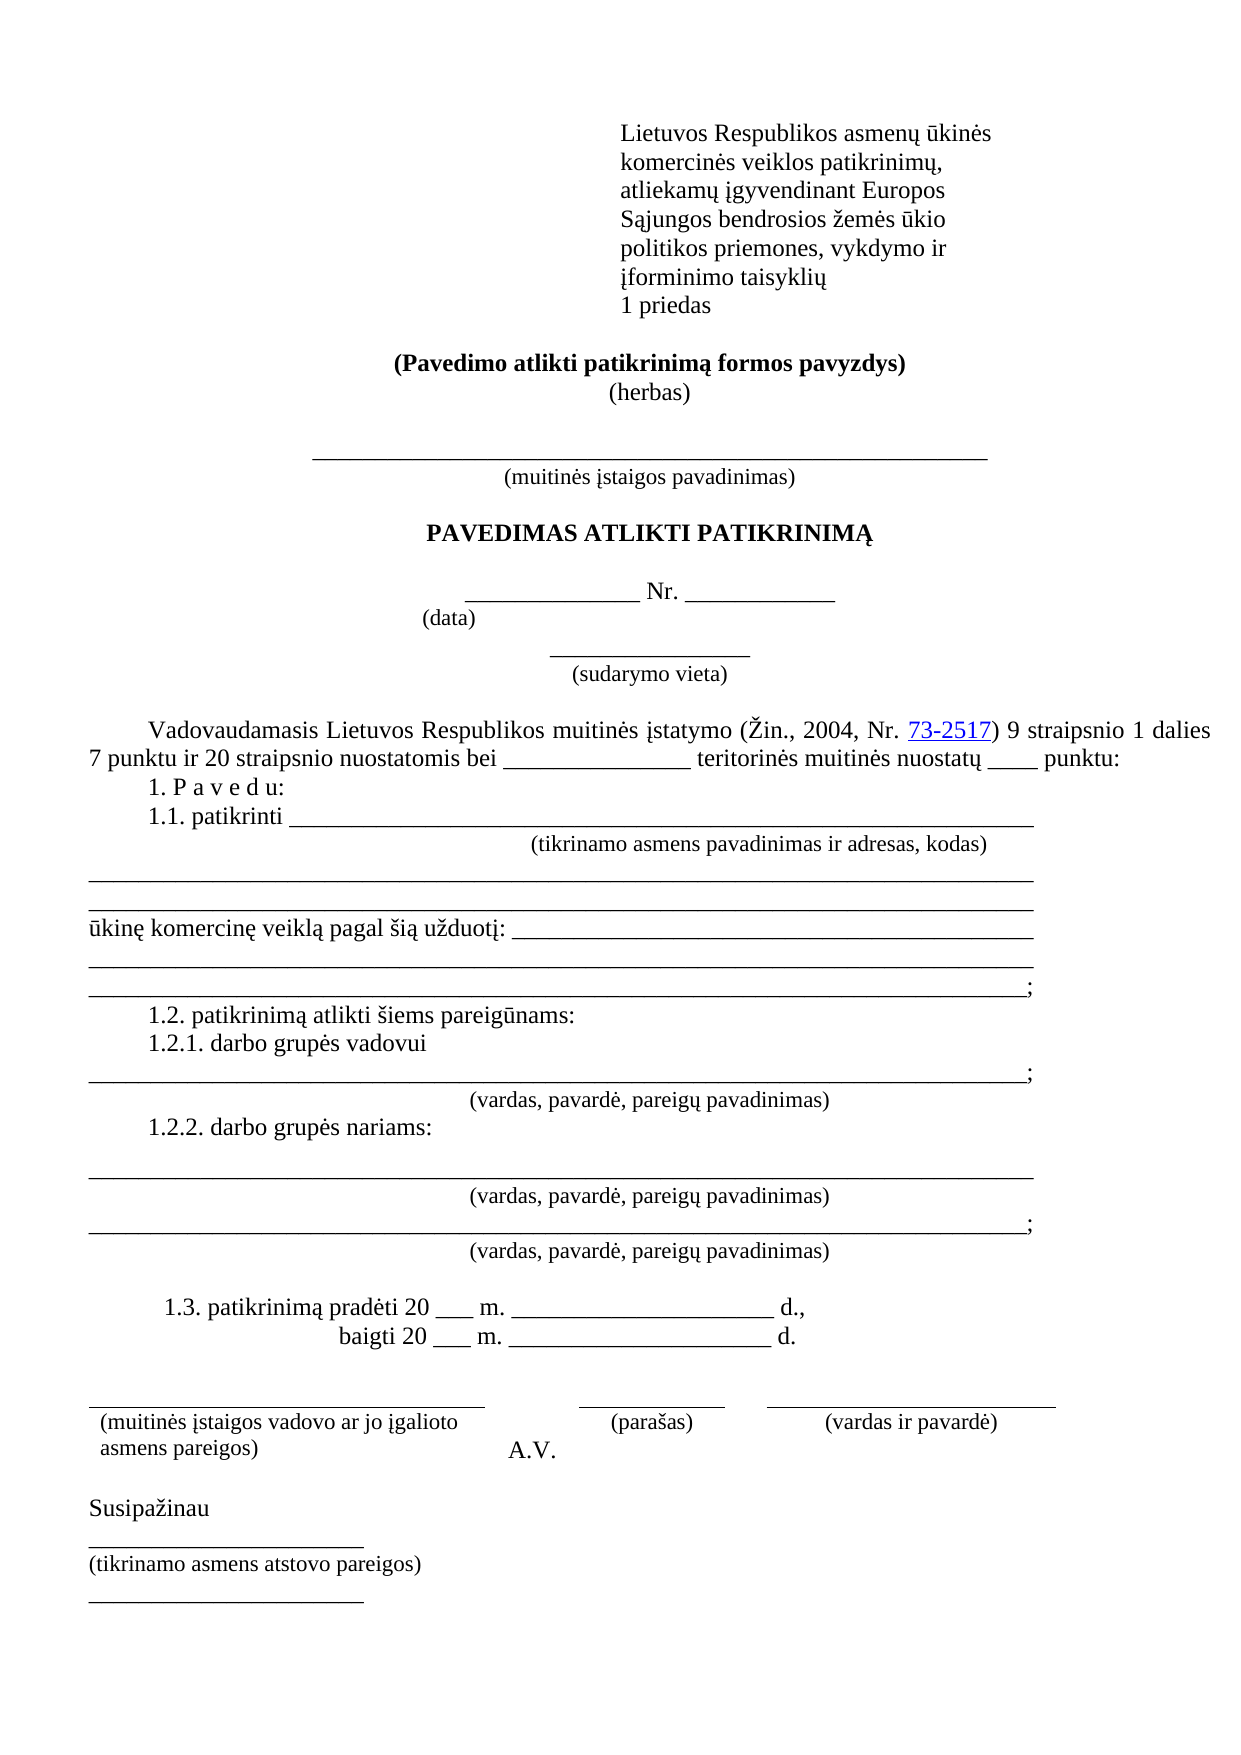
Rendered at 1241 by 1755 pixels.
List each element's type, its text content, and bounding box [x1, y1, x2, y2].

text (sudarymo vieta) [89, 659, 1211, 686]
text 1.3. patikrinimą pradėti 20 ___ m. _____________________ d., [89, 1292, 1211, 1321]
text Lietuvos Respublikos asmenų ūkinės [620, 118, 1211, 147]
table_header [725, 1407, 767, 1434]
text atliekamų įgyvendinant Europos [89, 176, 1211, 204]
text Sąjungos bendrosios žemės ūkio [89, 204, 1211, 233]
table_header (parašas) [579, 1408, 725, 1464]
text (vardas, pavardė, pareigų pavadinimas) [89, 1182, 1211, 1208]
text Vadovaudamasis Lietuvos Respublikos muitinės įstatymo (Žin., 2004, Nr. 73-2517) 9 straipsnio 1 dalies 7 punktu ir 20 straipsnio nuostatomis bei _______________ teritorinės muitinės nuostatų ____ punktu: [89, 715, 1211, 772]
text _ ; [89, 1208, 1211, 1237]
text ______________________________________________________ [89, 434, 1211, 463]
text ūkinę komercinę veiklą pagal šią užduotį: [89, 913, 1211, 942]
text _ [89, 885, 1211, 913]
text įforminimo taisyklių [89, 262, 1211, 291]
text _ [89, 856, 1211, 885]
text (data) [422, 604, 1211, 631]
table_header [485, 1407, 579, 1434]
text _ ; [89, 971, 1211, 1000]
text ______________________ [89, 1577, 1211, 1606]
text ______________________ [89, 1522, 1211, 1551]
table_header (vardas ir pavardė) [767, 1408, 1056, 1464]
table_header (muitinės įstaigos vadovo ar jo įgalioto asmens pareigos) [89, 1408, 485, 1464]
text (muitinės įstaigos pavadinimas) [89, 463, 1211, 489]
text 1 priedas [89, 291, 1211, 319]
text (vardas, pavardė, pareigų pavadinimas) [89, 1237, 1211, 1263]
text ________________ [89, 631, 1211, 659]
text 1.2. patikrinimą atlikti šiems pareigūnams: [89, 1000, 1211, 1028]
text _ [89, 942, 1211, 971]
text komercinės veiklos patikrinimų, [89, 147, 1211, 176]
text _ [89, 1153, 1211, 1182]
text (Pavedimo atlikti patikrinimą formos pavyzdys) [89, 348, 1211, 377]
text 1.2.1. darbo grupės vadovui [89, 1028, 1211, 1057]
text PAVEDIMAS ATLIKTI PATIKRINIMĄ [89, 518, 1211, 547]
table_cell A.V. [485, 1435, 579, 1464]
text _ ; [89, 1057, 1211, 1086]
text 1.2.2. darbo grupės nariams: [89, 1112, 1211, 1141]
text (herbas) [89, 377, 1211, 406]
text ______________ Nr. ____________ [89, 576, 1211, 604]
text (tikrinamo asmens pavadinimas ir adresas, kodas) [307, 830, 1211, 856]
text politikos priemones, vykdymo ir [89, 233, 1211, 262]
text Susipažinau [89, 1493, 1211, 1522]
text baigti 20 ___ m. _____________________ d. [339, 1321, 1211, 1349]
text 1. Pavedu: [89, 772, 1211, 801]
text (vardas, pavardė, pareigų pavadinimas) [89, 1086, 1211, 1112]
table_cell [725, 1435, 767, 1464]
text (tikrinamo asmens atstovo pareigos) [89, 1551, 1211, 1577]
text 1.1. patikrinti [89, 801, 1211, 830]
